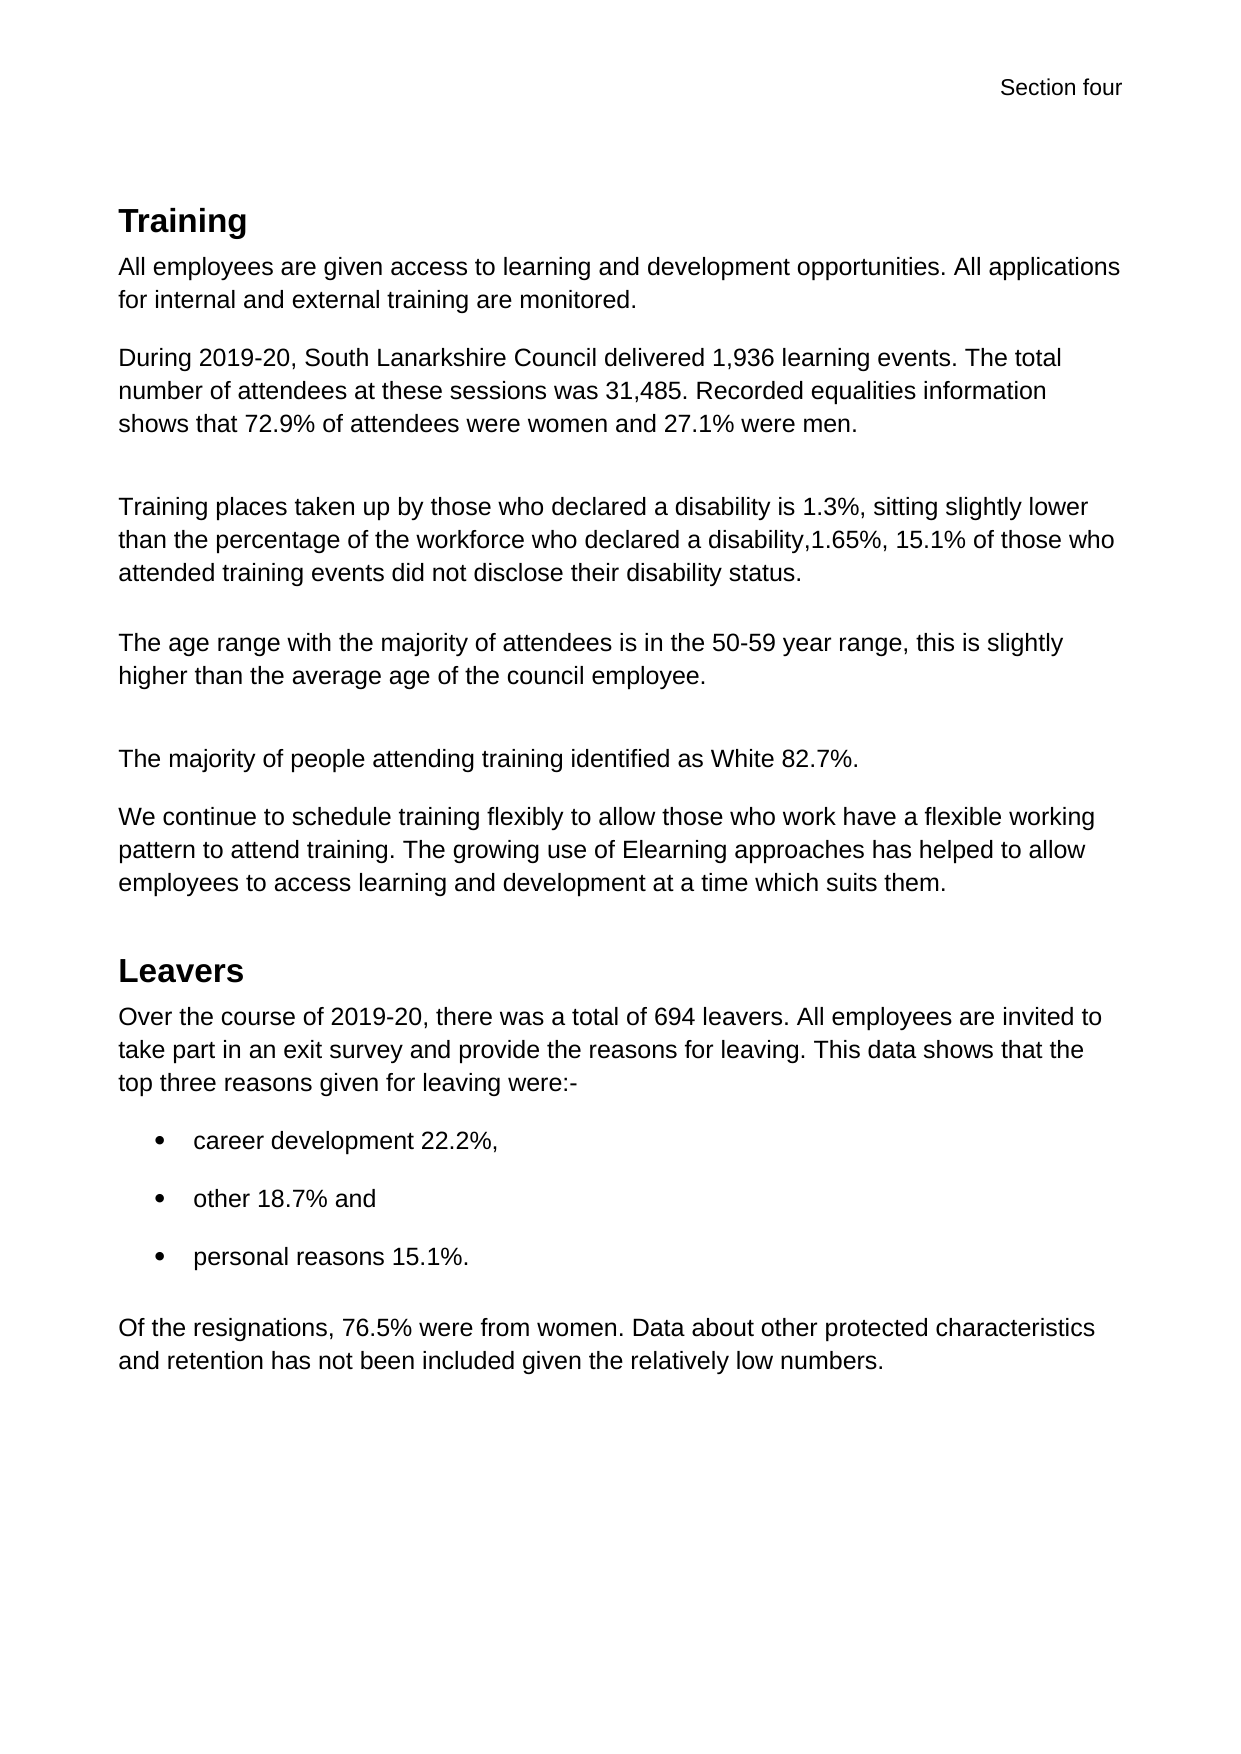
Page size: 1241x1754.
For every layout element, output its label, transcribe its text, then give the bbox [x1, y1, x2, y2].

text The age range with the majority of attendees is in the 50-59 year range, this is slightly higher than the average age of the council employee. [118, 628, 1122, 690]
subtitle Leavers [118, 951, 1122, 990]
text Of the resignations, 76.5% were from women. Data about other protected characteristics and retention has not been included given the relatively low numbers. [118, 1313, 1122, 1374]
list career development 22.2%, [155, 1126, 1122, 1155]
text All employees are given access to learning and development opportunities. All applications for internal and external training are monitored. [118, 252, 1122, 313]
text The majority of people attending training identified as White 82.7%. [118, 744, 1122, 773]
text We continue to schedule training flexibly to allow those who work have a flexible working pattern to attend training. The growing use of Elearning approaches has helped to allow employees to access learning and development at a time which suits them. [118, 802, 1122, 897]
list other 18.7% and [155, 1184, 1122, 1213]
text During 2019-20, South Lanarkshire Council delivered 1,936 learning events. The total number of attendees at these sessions was 31,485. Recorded equalities information shows that 72.9% of attendees were women and 27.1% were men. [118, 343, 1122, 437]
list personal reasons 15.1%. [155, 1242, 1122, 1271]
text Training places taken up by those who declared a disability is 1.3%, sitting slightly lower than the percentage of the workforce who declared a disability,1.65%, 15.1% of those who attended training events did not disclose their disability status. [118, 492, 1122, 586]
text Over the course of 2019-20, there was a total of 694 leavers. All employees are invited to take part in an exit survey and provide the reasons for leaving. This data shows that the top three reasons given for leaving were:- [118, 1002, 1122, 1097]
subtitle Training [118, 201, 1122, 239]
